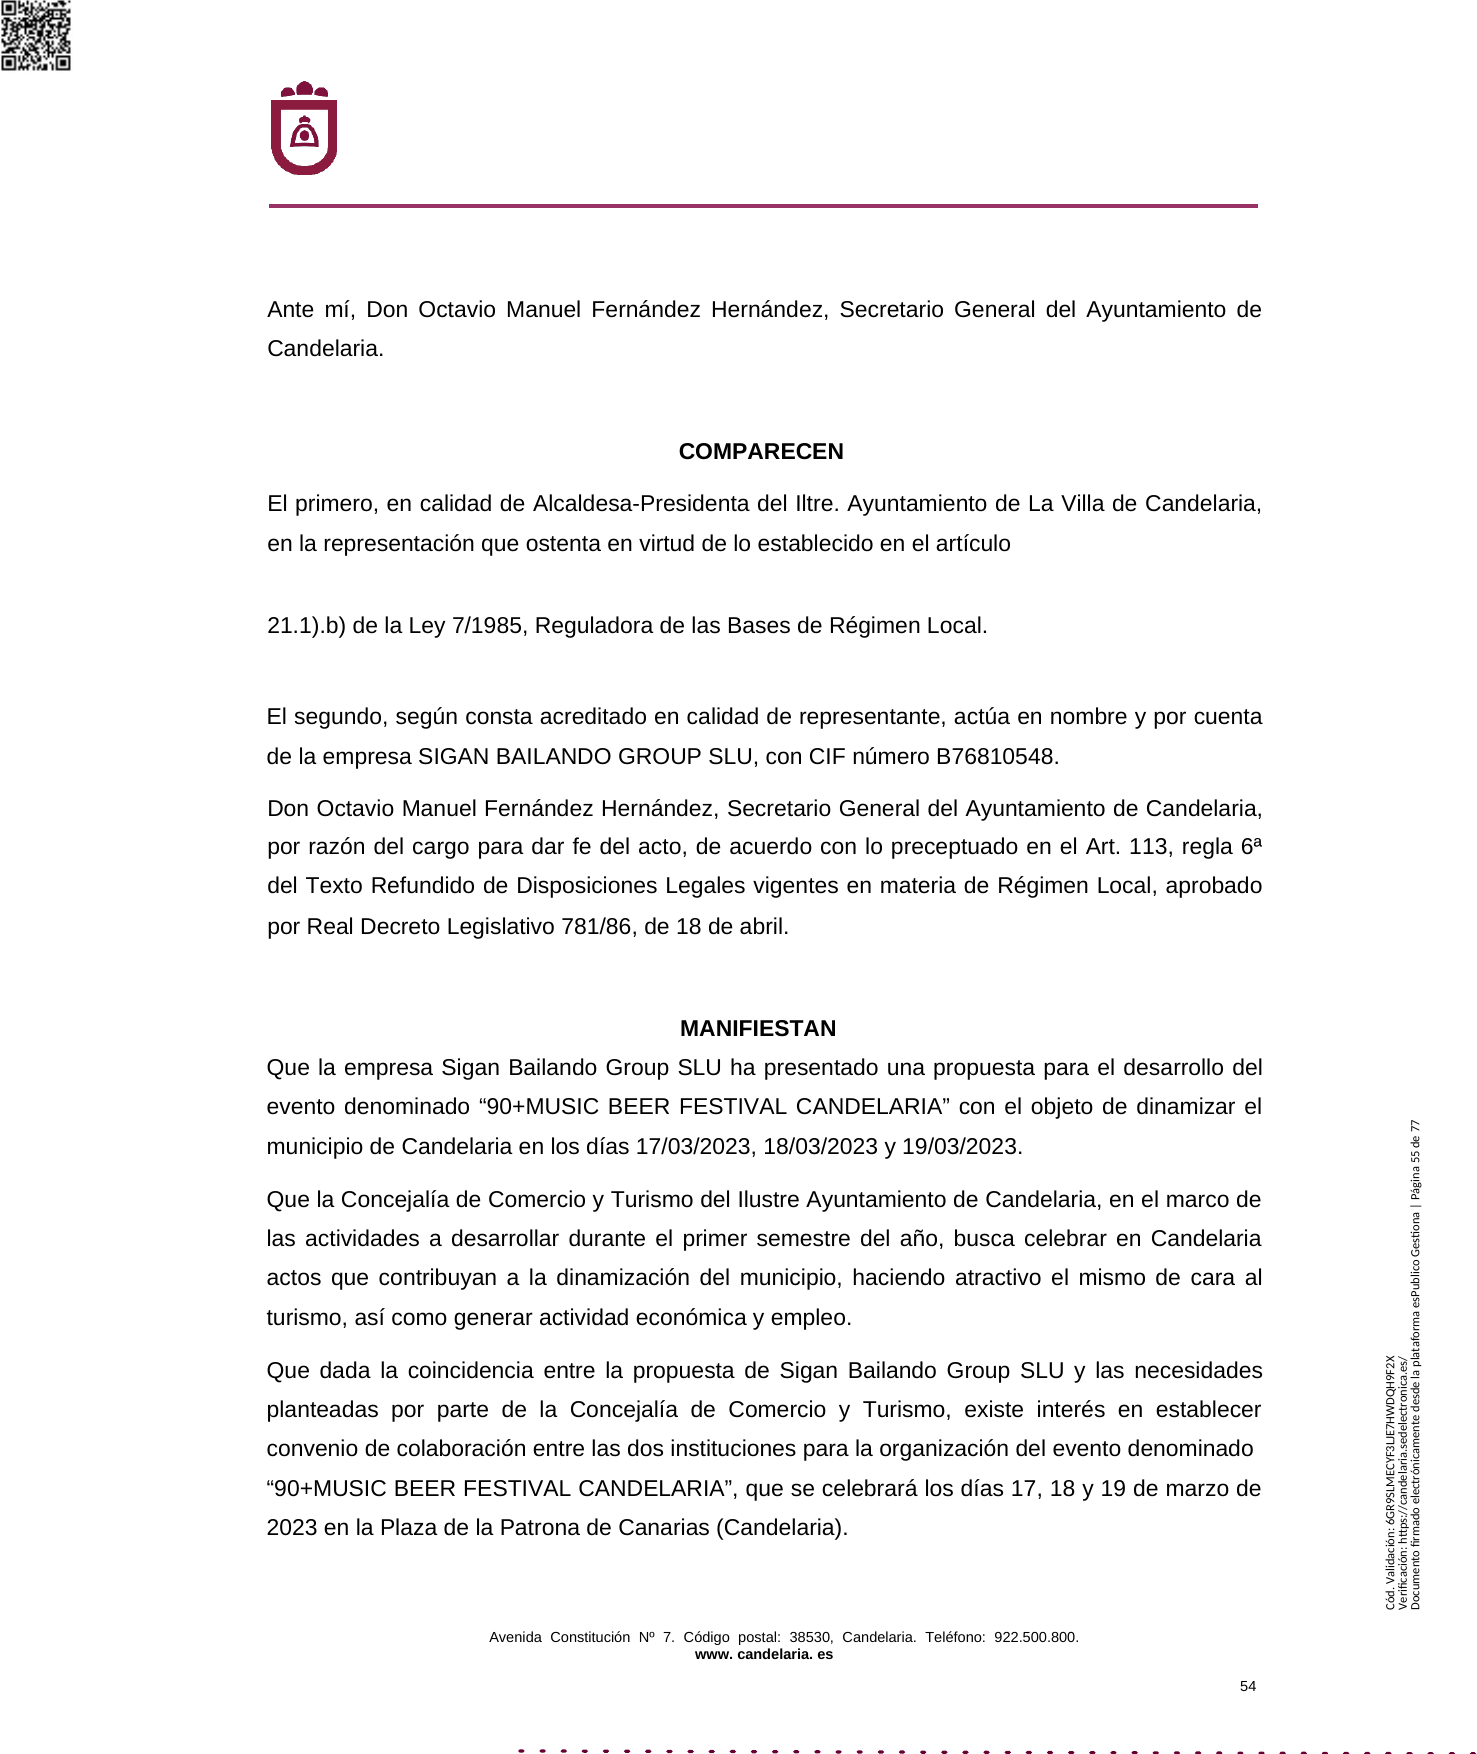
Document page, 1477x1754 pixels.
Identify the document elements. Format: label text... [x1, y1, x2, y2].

text 21.1).b) de la Ley 7/1985, Reguladora de las Bases de Régimen Local. [267, 612, 1263, 639]
text Que la empresa Sigan Bailando Group SLU ha presentado una propuesta para el desarrollo del evento denominado “90+MUSIC BEER FESTIVAL CANDELARIA” con el objeto de dinamizar el municipio de Candelaria en los días 17/03/2023, 18/03/2023 y 19/03/2023. [266, 1054, 1263, 1159]
text El primero, en calidad de Alcaldesa-Presidenta del Iltre. Ayuntamiento de La Villa de Candelaria, en la representación que ostenta en virtud de lo establecido en el artículo [267, 490, 1263, 557]
text El segundo, según consta acreditado en calidad de representante, actúa en nombre y por cuenta de la empresa SIGAN BAILANDO GROUP SLU, con CIF número B76810548. [266, 703, 1263, 770]
text Que la Concejalía de Comercio y Turismo del Ilustre Ayuntamiento de Candelaria, en el marco de las actividades a desarrollar durante el primer semestre del año, busca celebrar en Candelaria actos que contribuyan a la dinamización del municipio, haciendo atractivo el mismo de cara al turismo, así como generar actividad económica y empleo. [266, 1186, 1263, 1330]
subtitle COMPARECEN [297, 438, 1232, 464]
subtitle MANIFIESTAN [297, 1015, 1232, 1041]
text Ante mí, Don Octavio Manuel Fernández Hernández, Secretario General del Ayuntamiento de Candelaria. [267, 296, 1263, 361]
text “90+MUSIC BEER FESTIVAL CANDELARIA”, que se celebrará los días 17, 18 y 19 de marzo de 2023 en la Plaza de la Patrona de Canarias (Candelaria). [266, 1475, 1263, 1540]
text Don Octavio Manuel Fernández Hernández, Secretario General del Ayuntamiento de Candelaria, por razón del cargo para dar fe del acto, de acuerdo con lo preceptuado en el Art. 113, regla 6ª del Texto Refundido de Disposiciones Legales vigentes en materia de Régimen Local, aprobado por Real Decreto Legislativo 781/86, de 18 de abril. [267, 795, 1263, 940]
text Que dada la coincidencia entre la propuesta de Sigan Bailando Group SLU y las necesidades planteadas por parte de la Concejalía de Comercio y Turismo, existe interés en establecer convenio de colaboración entre las dos instituciones para la organización del evento denominado [266, 1357, 1263, 1462]
